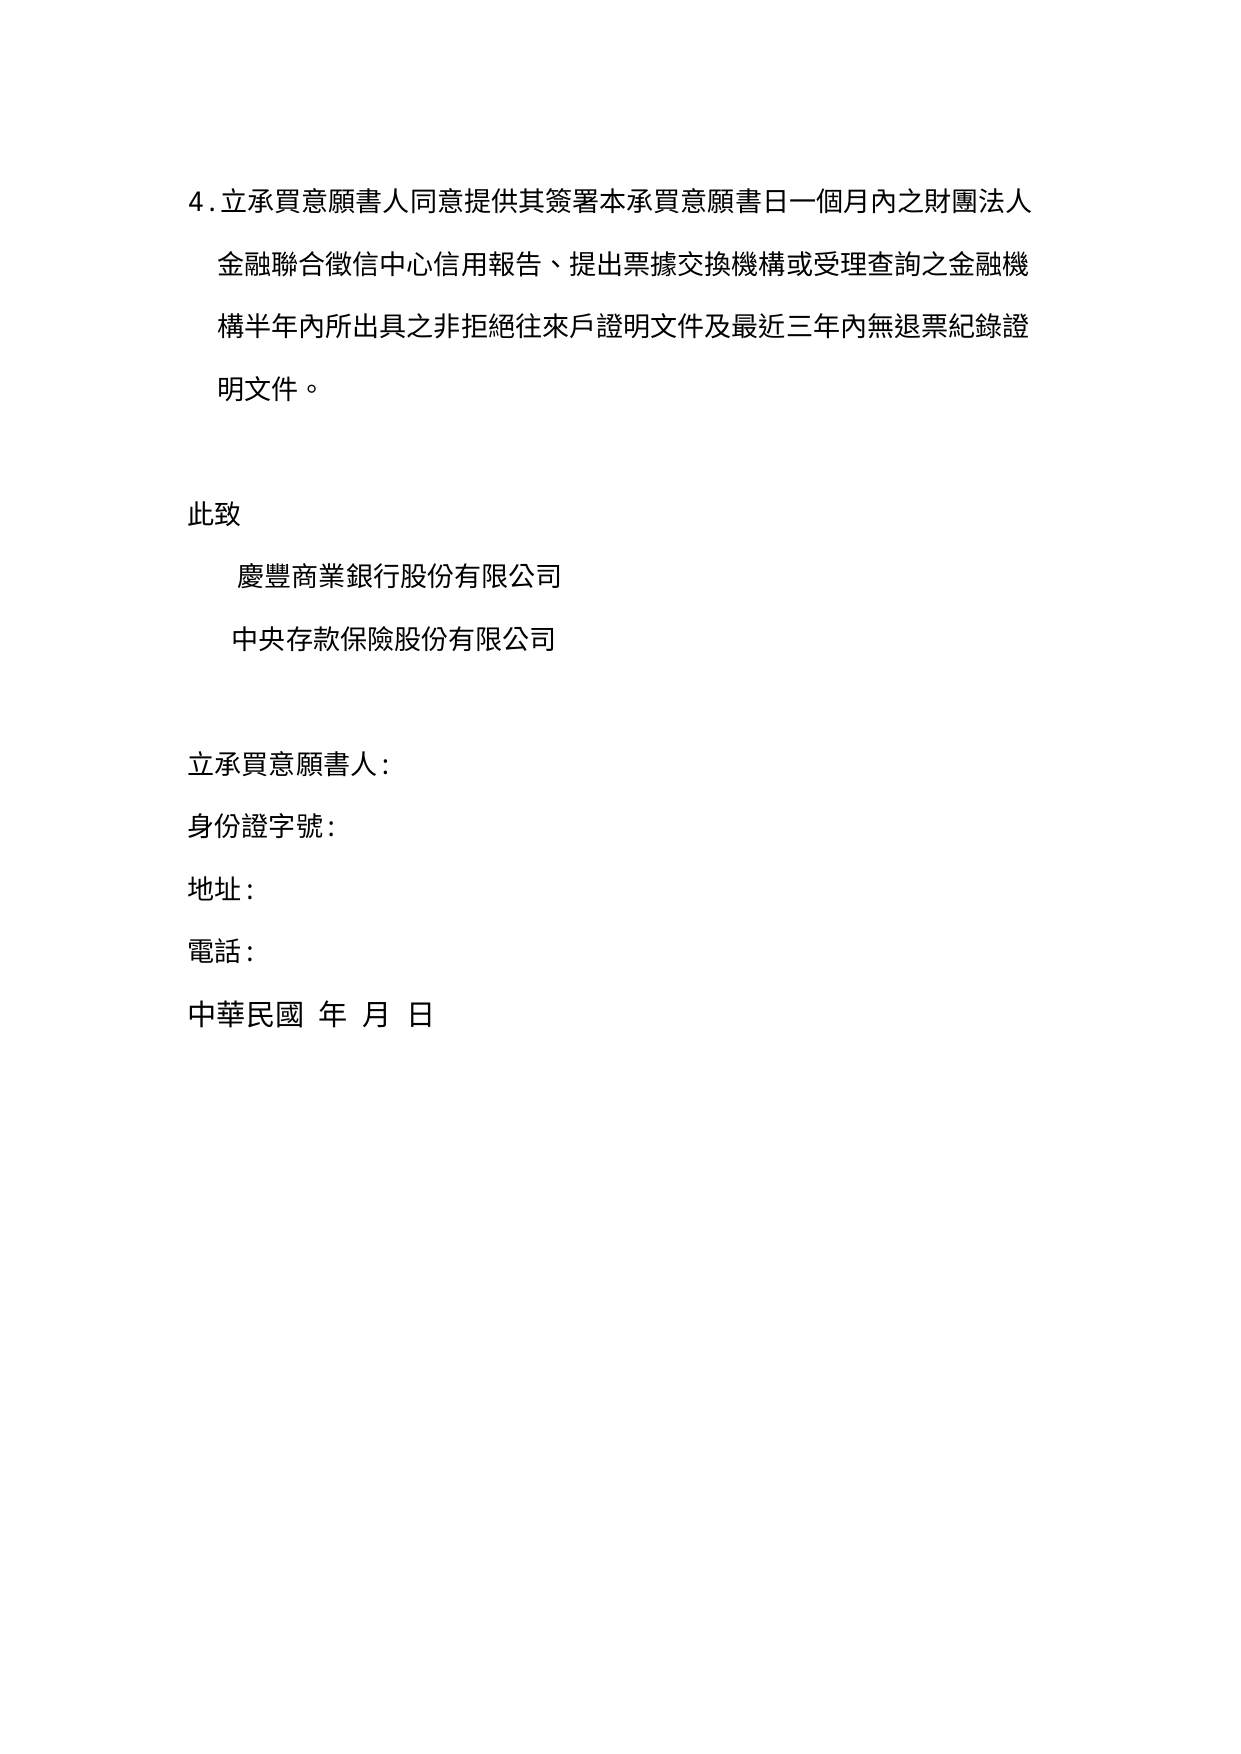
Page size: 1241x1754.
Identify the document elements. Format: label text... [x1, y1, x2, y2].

text 慶豐商業銀行股份有限公司 [187, 533, 1053, 596]
text 身份證字號: [187, 783, 1053, 846]
text 4.立承買意願書人同意提供其簽署本承買意願書日一個月內之財團法人金融聯合徵信中心信用報告、提出票據交換機構或受理查詢之金融機構半年內所出具之非拒絕往來戶證明文件及最近三年內無退票紀錄證明文件。 [188, 158, 1053, 408]
text 地址: [187, 846, 1053, 908]
text 此致 [187, 471, 1053, 533]
text 中央存款保險股份有限公司 [187, 596, 1053, 658]
text 中華民國 年 月 日 [187, 971, 1053, 1033]
text 電話: [187, 908, 1053, 971]
text 立承買意願書人: [187, 721, 1053, 783]
